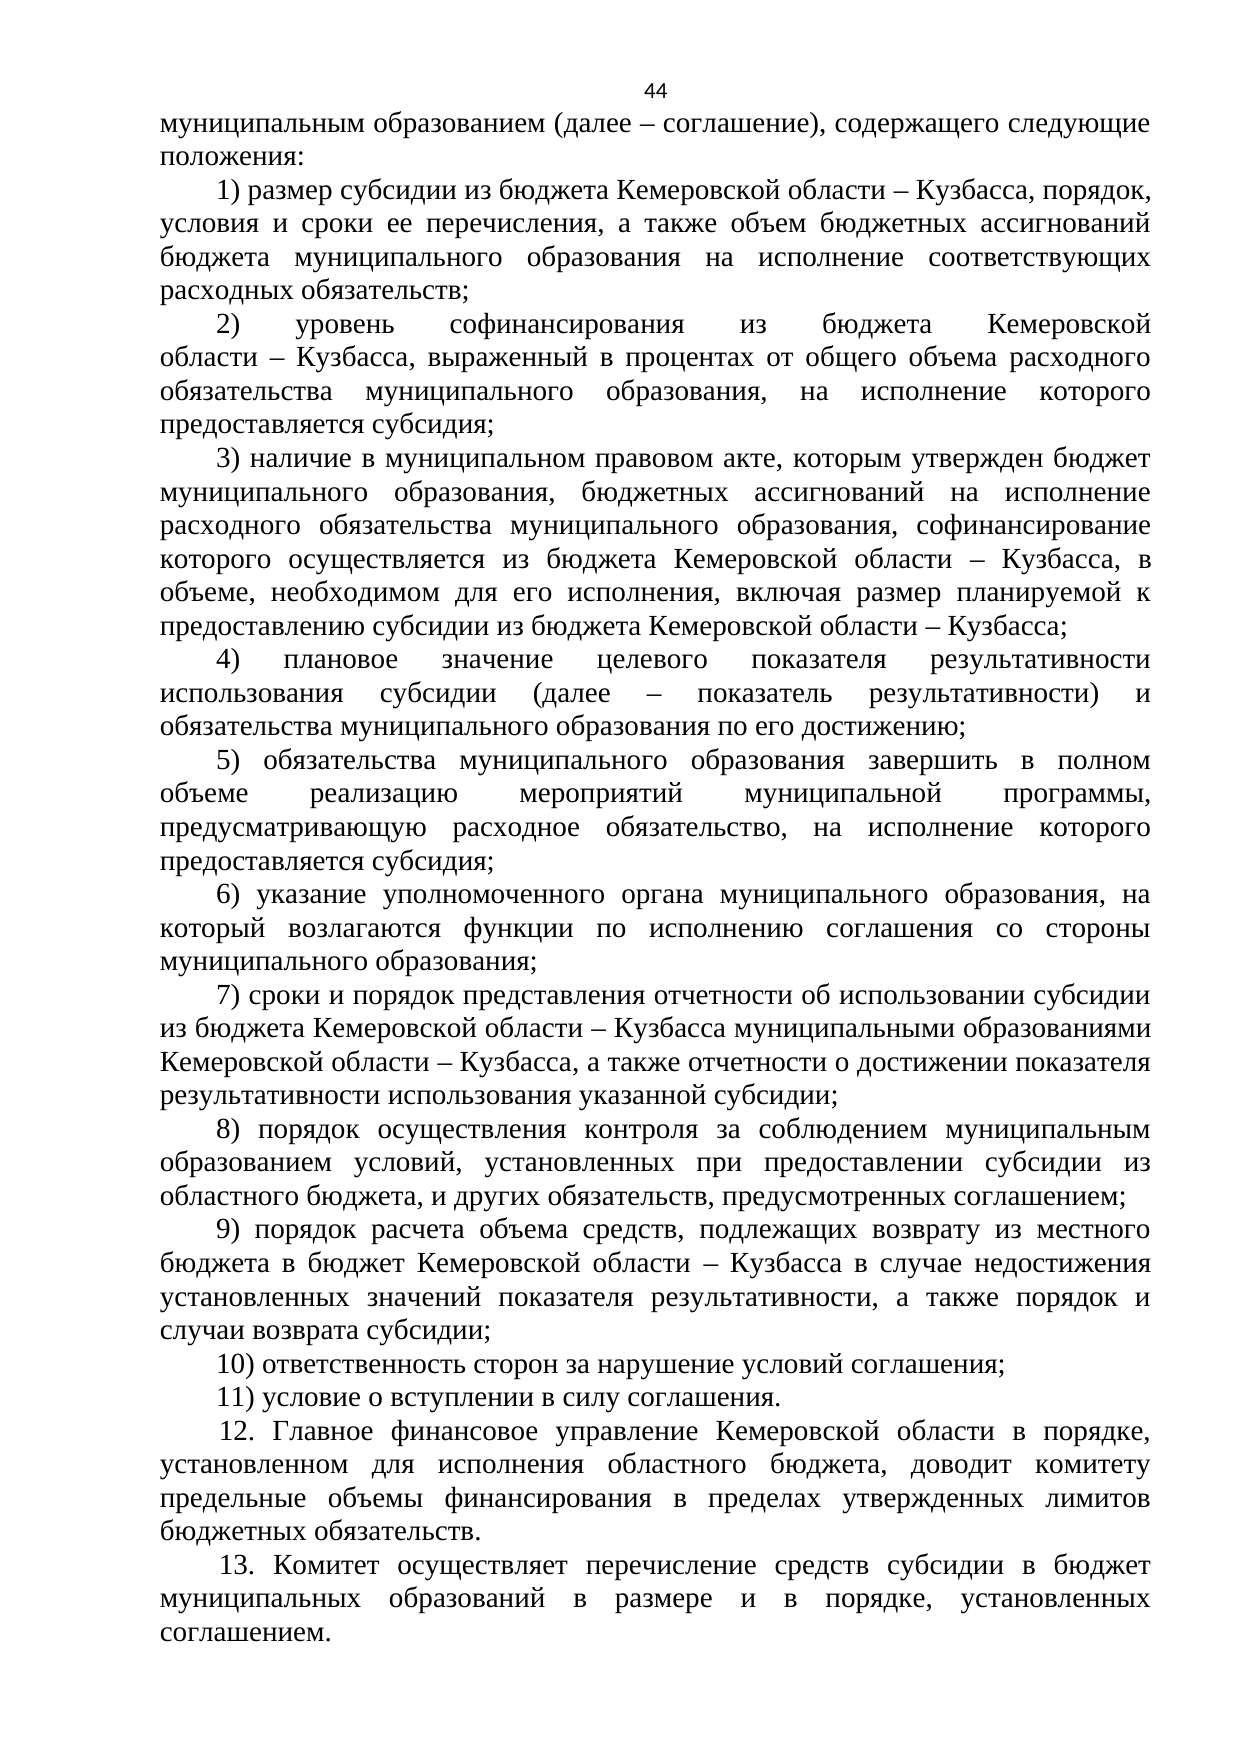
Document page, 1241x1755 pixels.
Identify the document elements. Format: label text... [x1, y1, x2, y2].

text 9) порядок расчета объема средств, подлежащих возврату из местного бюджета в бюджет Кемеровской области – Кузбасса в случае недостижения установленных значений показателя результативности, а также порядок и случаи возврата субсидии; [159, 1212, 1152, 1346]
text 10) ответственность сторон за нарушение условий соглашения; [159, 1346, 1152, 1379]
text 5) обязательства муниципального образования завершить в полном объеме реализацию мероприятий муниципальной программы, предусматривающую расходное обязательство, на исполнение которого предоставляется субсидия; [159, 742, 1152, 876]
text 2) уровень софинансирования из бюджета Кемеровской области – Кузбасса, выраженный в процентах от общего объема расходного обязательства муниципального образования, на исполнение которого предоставляется субсидия; [159, 306, 1152, 440]
text 4) плановое значение целевого показателя результативности использования субсидии (далее – показатель результативности) и обязательства муниципального образования по его достижению; [159, 641, 1152, 742]
text 6) указание уполномоченного органа муниципального образования, на который возлагаются функции по исполнению соглашения со стороны муниципального образования; [159, 876, 1152, 977]
text 3) наличие в муниципальном правовом акте, которым утвержден бюджет муниципального образования, бюджетных ассигнований на исполнение расходного обязательства муниципального образования, софинансирование которого осуществляется из бюджета Кемеровской области – Кузбасса, в объеме, необходимом для его исполнения, включая размер планируемой к предоставлению субсидии из бюджета Кемеровской области – Кузбасса; [159, 440, 1152, 641]
text муниципальным образованием (далее – соглашение), содержащего следующие положения: [159, 105, 1152, 172]
text 11) условие о вступлении в силу соглашения. [159, 1379, 1152, 1413]
text 8) порядок осуществления контроля за соблюдением муниципальным образованием условий, установленных при предоставлении субсидии из областного бюджета, и других обязательств, предусмотренных соглашением; [159, 1111, 1152, 1212]
text 13. Комитет осуществляет перечисление средств субсидии в бюджет муниципальных образований в размере и в порядке, установленных соглашением. [159, 1547, 1152, 1648]
text 7) сроки и порядок представления отчетности об использовании субсидии из бюджета Кемеровской области – Кузбасса муниципальными образованиями Кемеровской области – Кузбасса, а также отчетности о достижении показателя результативности использования указанной субсидии; [159, 977, 1152, 1111]
text 12. Главное финансовое управление Кемеровской области в порядке, установленном для исполнения областного бюджета, доводит комитету предельные объемы финансирования в пределах утвержденных лимитов бюджетных обязательств. [159, 1413, 1152, 1547]
text 1) размер субсидии из бюджета Кемеровской области – Кузбасса, порядок, условия и сроки ее перечисления, а также объем бюджетных ассигнований бюджета муниципального образования на исполнение соответствующих расходных обязательств; [159, 172, 1152, 306]
